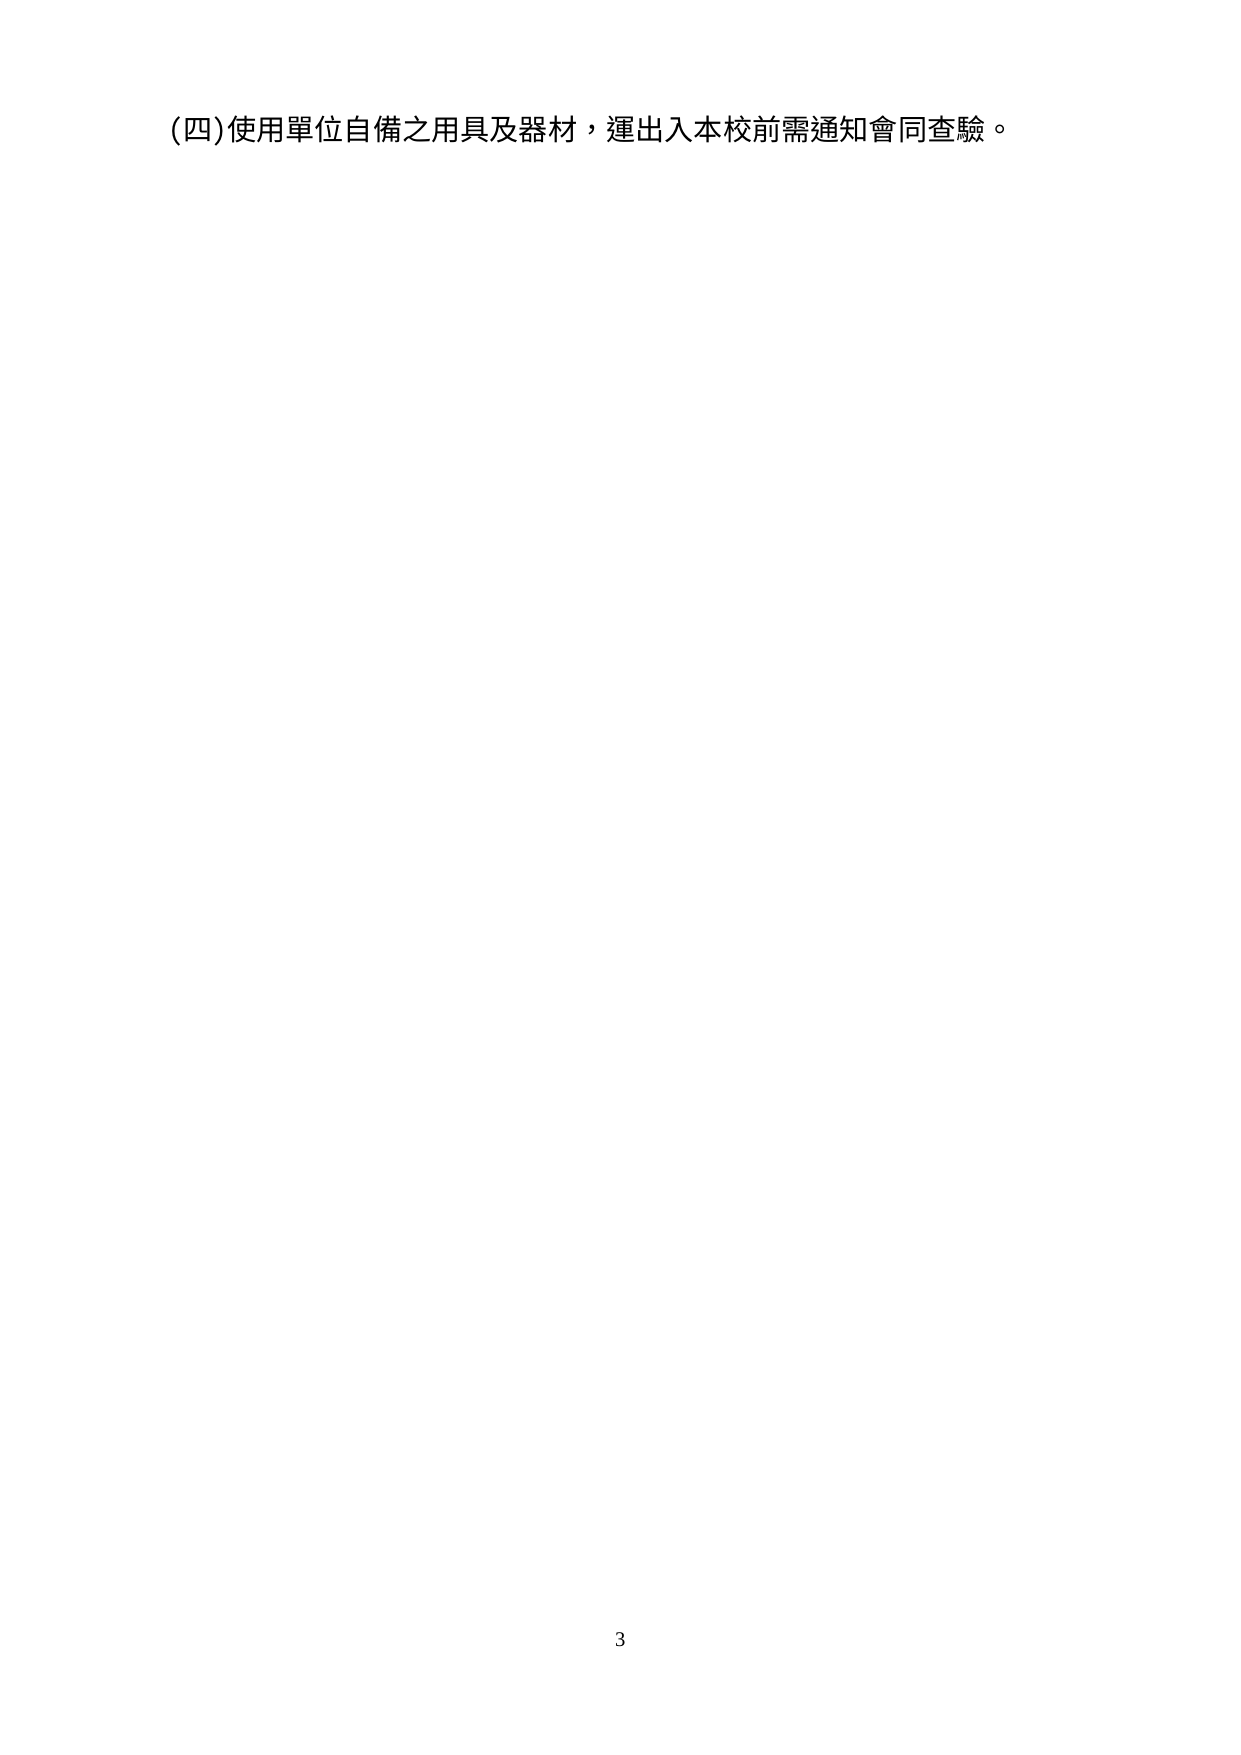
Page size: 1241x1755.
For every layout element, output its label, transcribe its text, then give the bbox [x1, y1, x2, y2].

text (四)使用單位自備之用具及器材，運出入本校前需通知會同查驗。 [169, 106, 1073, 148]
